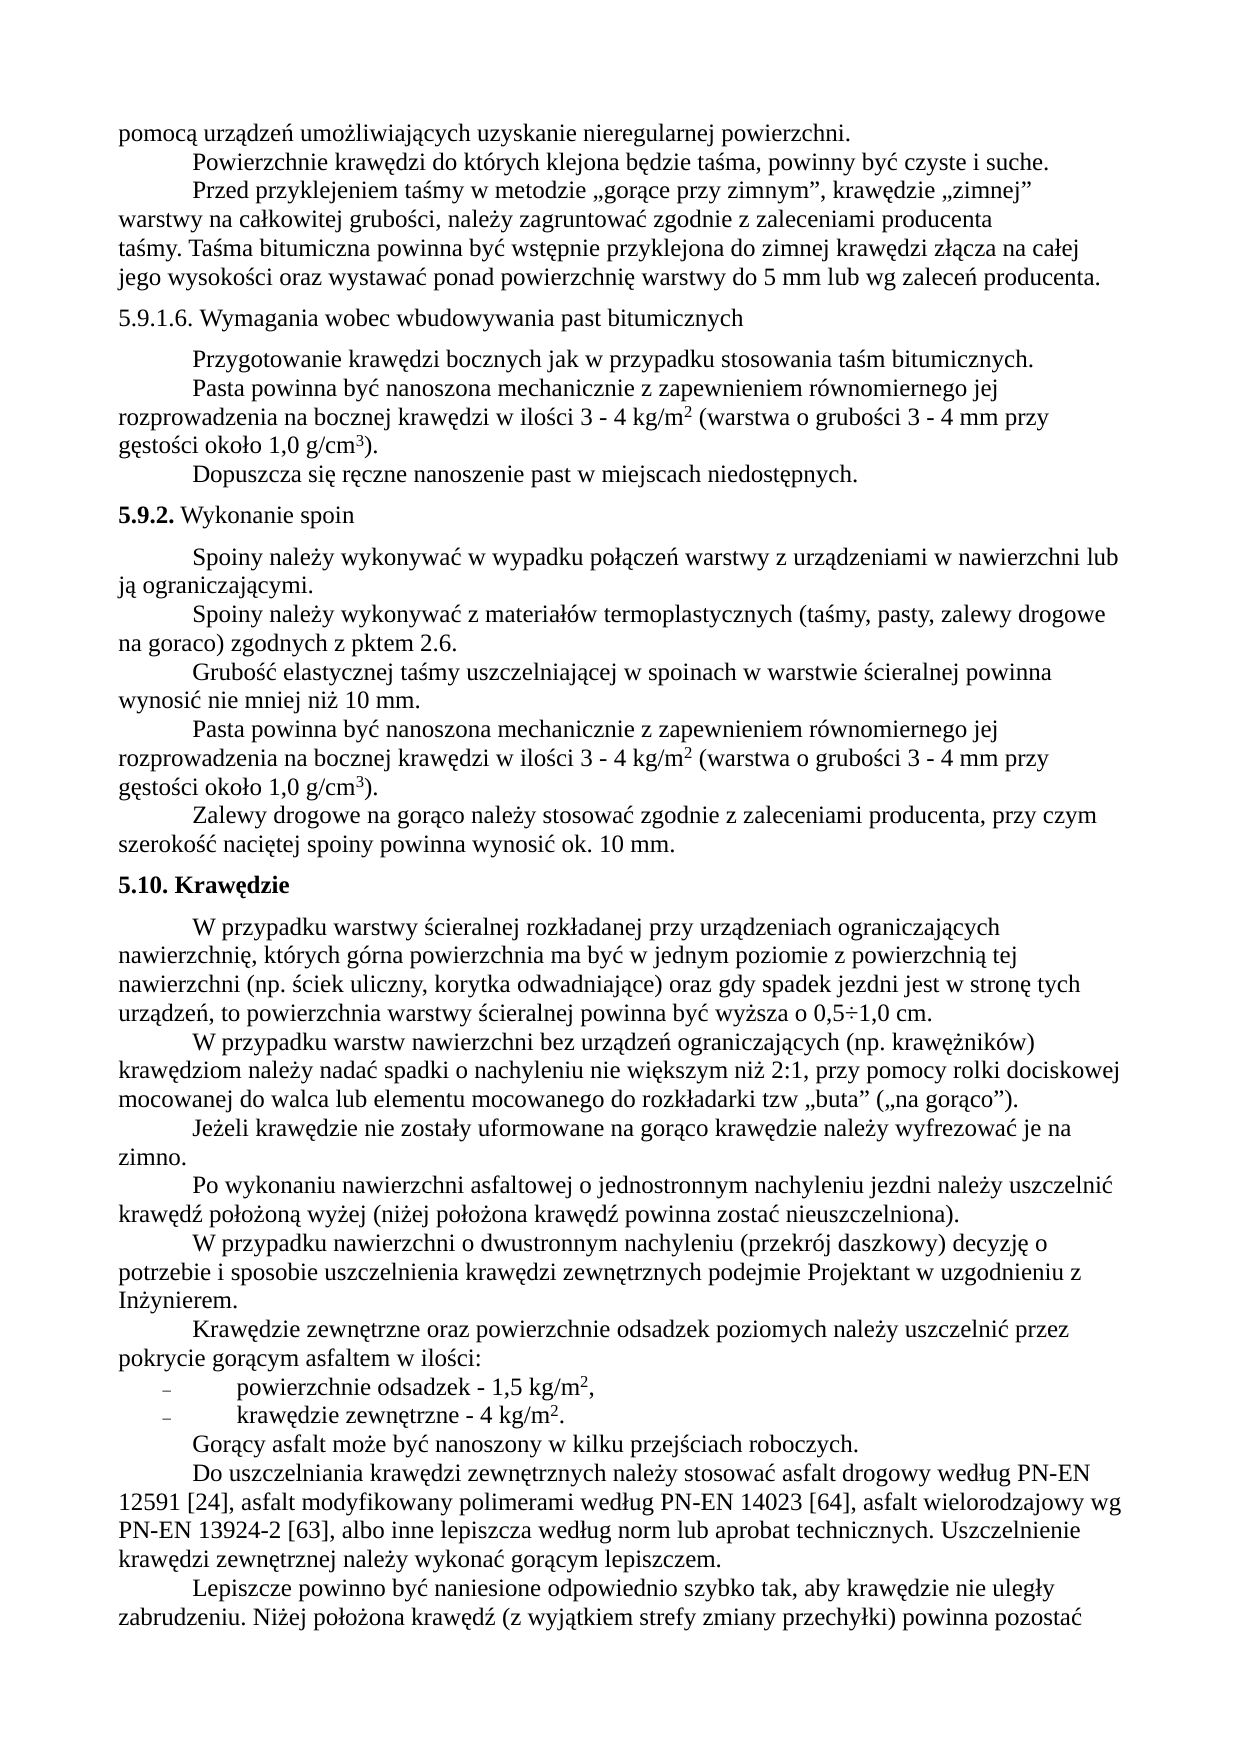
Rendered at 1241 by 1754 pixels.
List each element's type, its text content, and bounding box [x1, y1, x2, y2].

text W przypadku warstwy ścieralnej rozkładanej przy urządzeniach ograniczających nawierzchnię, których górna powierzchnia ma być w jednym poziomie z powierzchnią tej nawierzchni (np. ściek uliczny, korytka odwadniające) oraz gdy spadek jezdni jest w stronę tych urządzeń, to powierzchnia warstwy ścieralnej powinna być wyższa o 0,5÷1,0 cm. [118, 912, 1122, 1027]
text Pasta powinna być nanoszona mechanicznie z zapewnieniem równomiernego jej [118, 373, 1122, 402]
text Zalewy drogowe na gorąco należy stosować zgodnie z zaleceniami producenta, przy czym szerokość naciętej spoiny powinna wynosić ok. 10 mm. [118, 801, 1122, 858]
list krawędzie zewnętrzne - 4 kg/m2. [162, 1401, 1122, 1429]
text Przygotowanie krawędzi bocznych jak w przypadku stosowania taśm bitumicznych. [118, 344, 1122, 373]
text Po wykonaniu nawierzchni asfaltowej o jednostronnym nachyleniu jezdni należy uszczelnić krawędź położoną wyżej (niżej położona krawędź powinna zostać nieuszczelniona). [118, 1171, 1122, 1228]
text Jeżeli krawędzie nie zostały uformowane na gorąco krawędzie należy wyfrezować je na zimno. [118, 1113, 1122, 1171]
text Przed przyklejeniem taśmy w metodzie „gorące przy zimnym”, krawędzie „zimnej” warstwy na całkowitej grubości, należy zagruntować zgodnie z zaleceniami producenta [118, 176, 1122, 233]
text Dopuszcza się ręczne nanoszenie past w miejscach niedostępnych. [118, 459, 1122, 488]
text W przypadku nawierzchni o dwustronnym nachyleniu (przekrój daszkowy) decyzję o potrzebie i sposobie uszczelnienia krawędzi zewnętrznych podejmie Projektant w uzgodnieniu z Inżynierem. [118, 1228, 1122, 1314]
text rozprowadzenia na bocznej krawędzi w ilości 3 - 4 kg/m2 (warstwa o grubości 3 - 4 mm przy gęstości około 1,0 g/cm3). [118, 402, 1122, 459]
list powierzchnie odsadzek - 1,5 kg/m2, [162, 1372, 1122, 1401]
text W przypadku warstw nawierzchni bez urządzeń ograniczających (np. krawężników) krawędziom należy nadać spadki o nachyleniu nie większym niż 2:1, przy pomocy rolki dociskowej mocowanej do walca lub elementu mocowanego do rozkładarki tzw „buta” („na gorąco”). [118, 1027, 1122, 1113]
text Gorący asfalt może być nanoszony w kilku przejściach roboczych. [118, 1429, 1122, 1458]
text taśmy. Taśma bitumiczna powinna być wstępnie przyklejona do zimnej krawędzi złącza na całej jego wysokości oraz wystawać ponad powierzchnię warstwy do 5 mm lub wg zaleceń producenta. [118, 233, 1122, 291]
text Lepiszcze powinno być naniesione odpowiednio szybko tak, aby krawędzie nie uległy zabrudzeniu. Niżej położona krawędź (z wyjątkiem strefy zmiany przechyłki) powinna pozostać [118, 1573, 1122, 1631]
text Powierzchnie krawędzi do których klejona będzie taśma, powinny być czyste i suche. [118, 147, 1122, 176]
text Do uszczelniania krawędzi zewnętrznych należy stosować asfalt drogowy według PN-EN 12591 [24], asfalt modyfikowany polimerami według PN-EN 14023 [64], asfalt wielorodzajowy wg PN-EN 13924-2 [63], albo inne lepiszcza według norm lub aprobat technicznych. Uszczelnienie krawędzi zewnętrznej należy wykonać gorącym lepiszczem. [118, 1458, 1122, 1573]
text Spoiny należy wykonywać w wypadku połączeń warstwy z urządzeniami w nawierzchni lub ją ograniczającymi. [118, 542, 1122, 599]
subtitle 5.10. Krawędzie [118, 871, 1122, 899]
text Grubość elastycznej taśmy uszczelniającej w spoinach w warstwie ścieralnej powinna wynosić nie mniej niż 10 mm. [118, 657, 1122, 714]
text Krawędzie zewnętrzne oraz powierzchnie odsadzek poziomych należy uszczelnić przez pokrycie gorącym asfaltem w ilości: [118, 1314, 1122, 1372]
text Pasta powinna być nanoszona mechanicznie z zapewnieniem równomiernego jej rozprowadzenia na bocznej krawędzi w ilości 3 - 4 kg/m2 (warstwa o grubości 3 - 4 mm przy gęstości około 1,0 g/cm3). [118, 714, 1122, 801]
text pomocą urządzeń umożliwiających uzyskanie nieregularnej powierzchni. [118, 118, 1122, 147]
text 5.9.2. Wykonanie spoin [118, 501, 1122, 529]
text Spoiny należy wykonywać z materiałów termoplastycznych (taśmy, pasty, zalewy drogowe na goraco) zgodnych z pktem 2.6. [118, 599, 1122, 657]
text 5.9.1.6. Wymagania wobec wbudowywania past bitumicznych [118, 303, 1122, 332]
